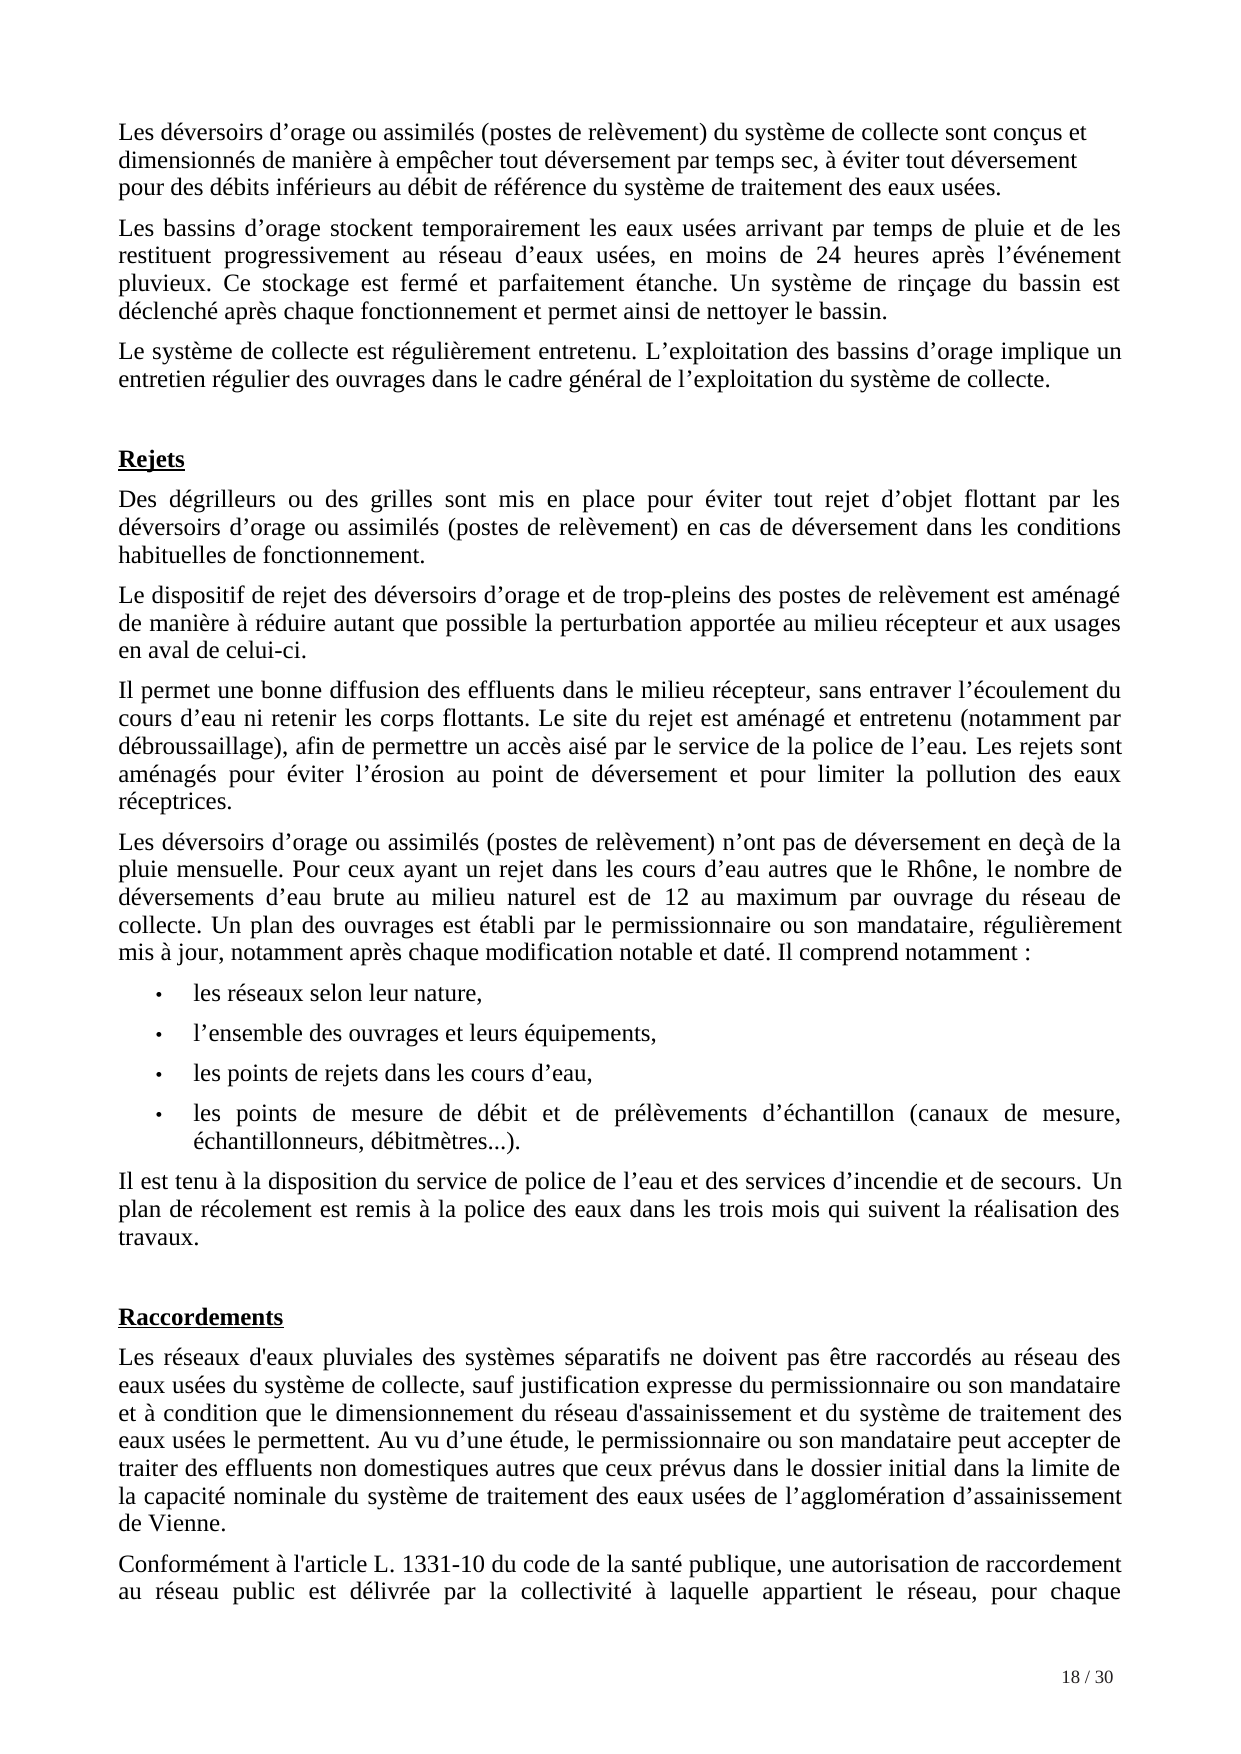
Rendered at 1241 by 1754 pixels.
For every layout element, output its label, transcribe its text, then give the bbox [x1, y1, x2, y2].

text Des dégrilleurs ou des grilles sont mis en place pour éviter tout rejet d’objet flottant par les déversoirs d’orage ou assimilés (postes de relèvement) en cas de déversement dans les conditions habituelles de fonctionnement. [118, 485, 1122, 568]
text Le système de collecte est régulièrement entretenu. L’exploitation des bassins d’orage implique un entretien régulier des ouvrages dans le cadre général de l’exploitation du système de collecte. [118, 337, 1122, 392]
text Il est tenu à la disposition du service de police de l’eau et des services d’incendie et de secours. Un plan de récolement est remis à la police des eaux dans les trois mois qui suivent la réalisation des travaux. [118, 1167, 1122, 1250]
text Le dispositif de rejet des déversoirs d’orage et de trop-pleins des postes de relèvement est aménagé de manière à réduire autant que possible la perturbation apportée au milieu récepteur et aux usages en aval de celui-ci. [118, 581, 1122, 664]
text Rejets [118, 445, 1122, 473]
list les points de mesure de débit et de prélèvements d’échantillon (canaux de mesure, échantillonneurs, débitmètres...). [156, 1099, 1122, 1155]
text Conformément à l'article L. 1331‑10 du code de la santé publique, une autorisation de raccordement au réseau public est délivrée par la collectivité à laquelle appartient le réseau, pour chaque [118, 1550, 1122, 1605]
list les réseaux selon leur nature, [156, 979, 1122, 1006]
text Il permet une bonne diffusion des effluents dans le milieu récepteur, sans entraver l’écoulement du cours d’eau ni retenir les corps flottants. Le site du rejet est aménagé et entretenu (notamment par débroussaillage), afin de permettre un accès aisé par le service de la police de l’eau. Les rejets sont aménagés pour éviter l’érosion au point de déversement et pour limiter la pollution des eaux réceptrices. [118, 677, 1122, 815]
text Les bassins d’orage stockent temporairement les eaux usées arrivant par temps de pluie et de les restituent progressivement au réseau d’eaux usées, en moins de 24 heures après l’événement pluvieux. Ce stockage est fermé et parfaitement étanche. Un système de rinçage du bassin est déclenché après chaque fonctionnement et permet ainsi de nettoyer le bassin. [118, 214, 1122, 324]
text Les réseaux d'eaux pluviales des systèmes séparatifs ne doivent pas être raccordés au réseau des eaux usées du système de collecte, sauf justification expresse du permissionnaire ou son mandataire et à condition que le dimensionnement du réseau d'assainissement et du système de traitement des eaux usées le permettent. Au vu d’une étude, le permissionnaire ou son mandataire peut accepter de traiter des effluents non domestiques autres que ceux prévus dans le dossier initial dans la limite de la capacité nominale du système de traitement des eaux usées de l’agglomération d’assainissement de Vienne. [118, 1343, 1122, 1537]
list les points de rejets dans les cours d’eau, [156, 1059, 1122, 1087]
list l’ensemble des ouvrages et leurs équipements, [156, 1019, 1122, 1047]
